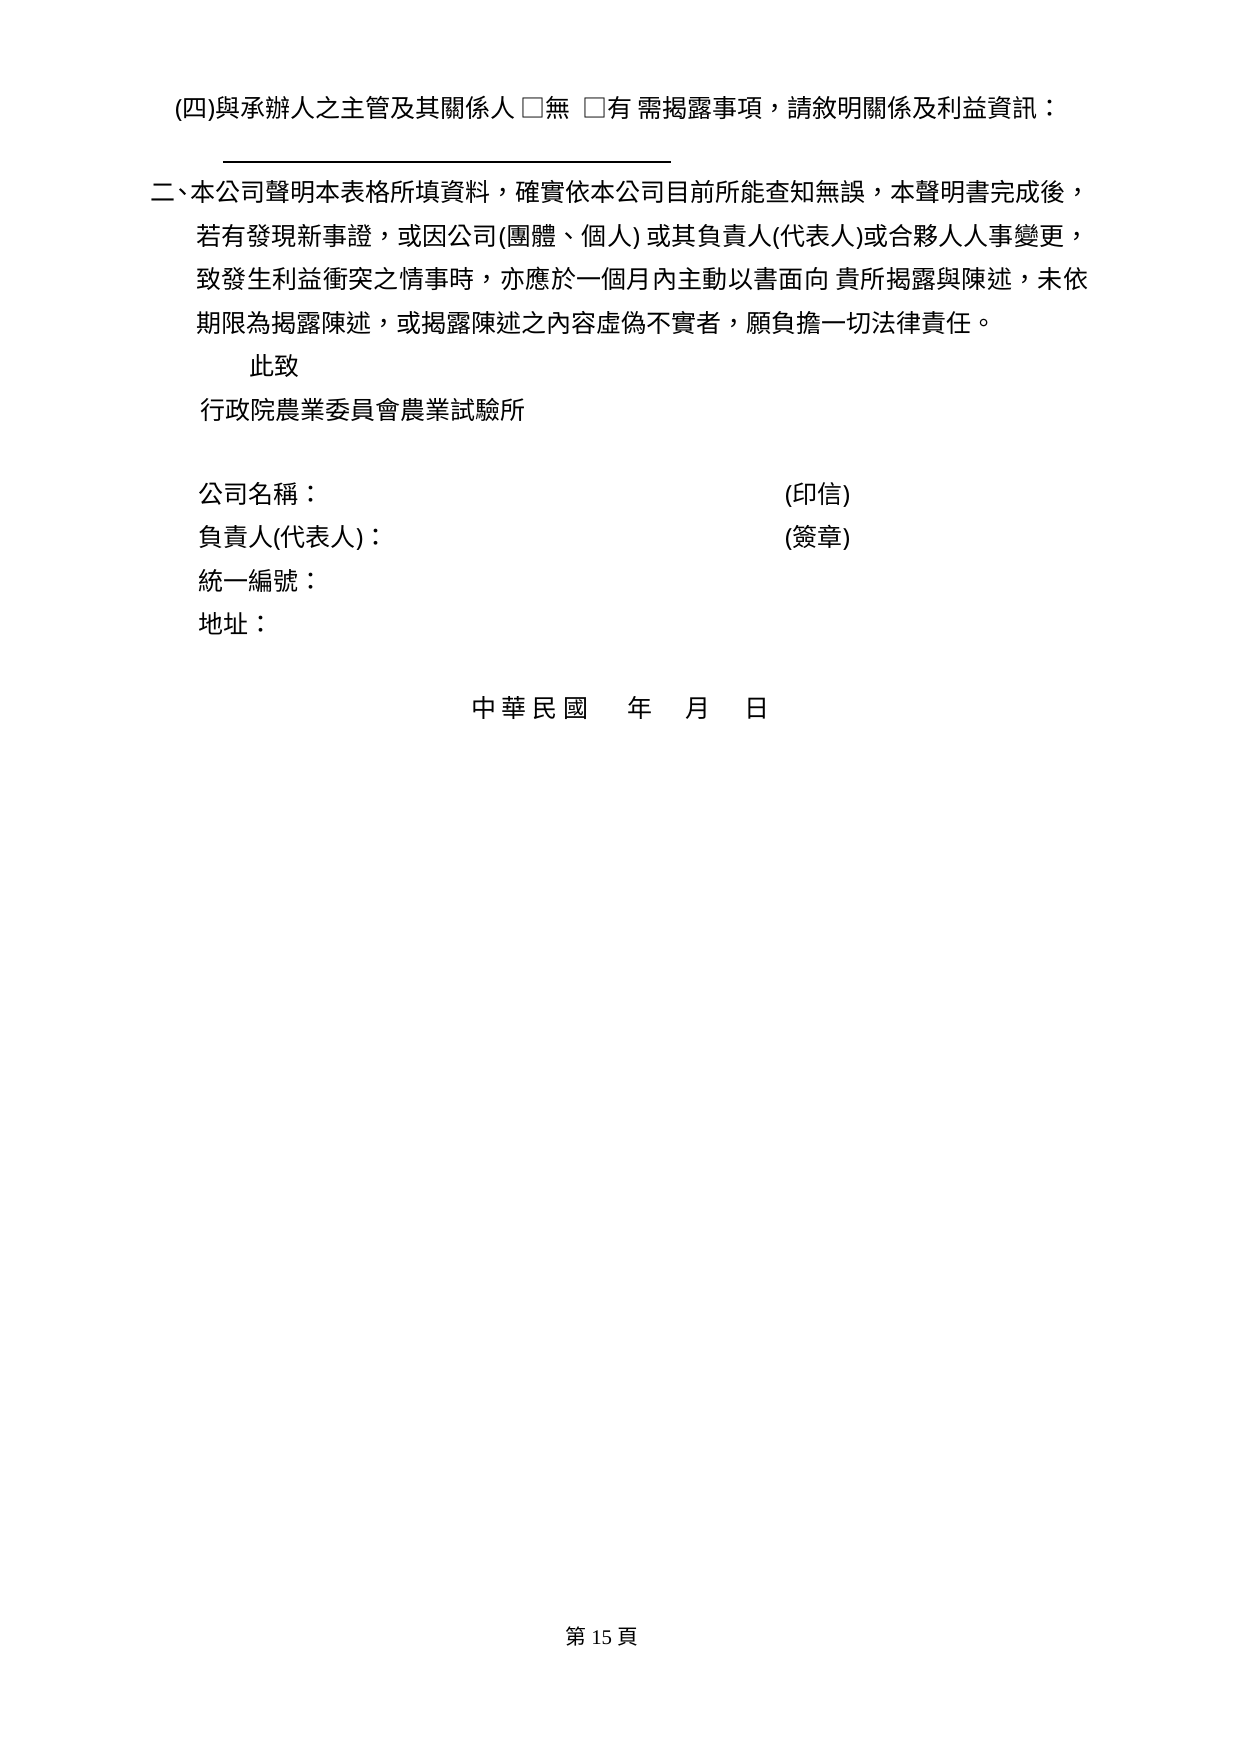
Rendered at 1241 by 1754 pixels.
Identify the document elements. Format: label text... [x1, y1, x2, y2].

text 負責人(代表人)： (簽章) [150, 518, 1090, 554]
text 行政院農業委員會農業試驗所 [150, 390, 1090, 426]
text 中 華 民 國 年 月 日 [150, 689, 1090, 725]
text 地址： [150, 605, 1090, 641]
text (四)與承辦人之主管及其關係人 □無 □有 需揭露事項，請敘明關係及利益資訊： [175, 89, 1090, 125]
text 公司名稱： (印信) [150, 474, 1090, 511]
text 此致 [150, 347, 1090, 383]
text 二、本公司聲明本表格所填資料，確實依本公司目前所能查知無誤，本聲明書完成後，若有發現新事證，或因公司(團體、個人) 或其負責人(代表人)或合夥人人事變更，致發生利益衝突之情事時，亦應於一個月內主動以書面向 貴所揭露與陳述，未依期限為揭露陳述，或揭露陳述之內容虛偽不實者，願負擔一切法律責任。 [150, 173, 1090, 339]
text 統一編號： [150, 561, 1090, 597]
